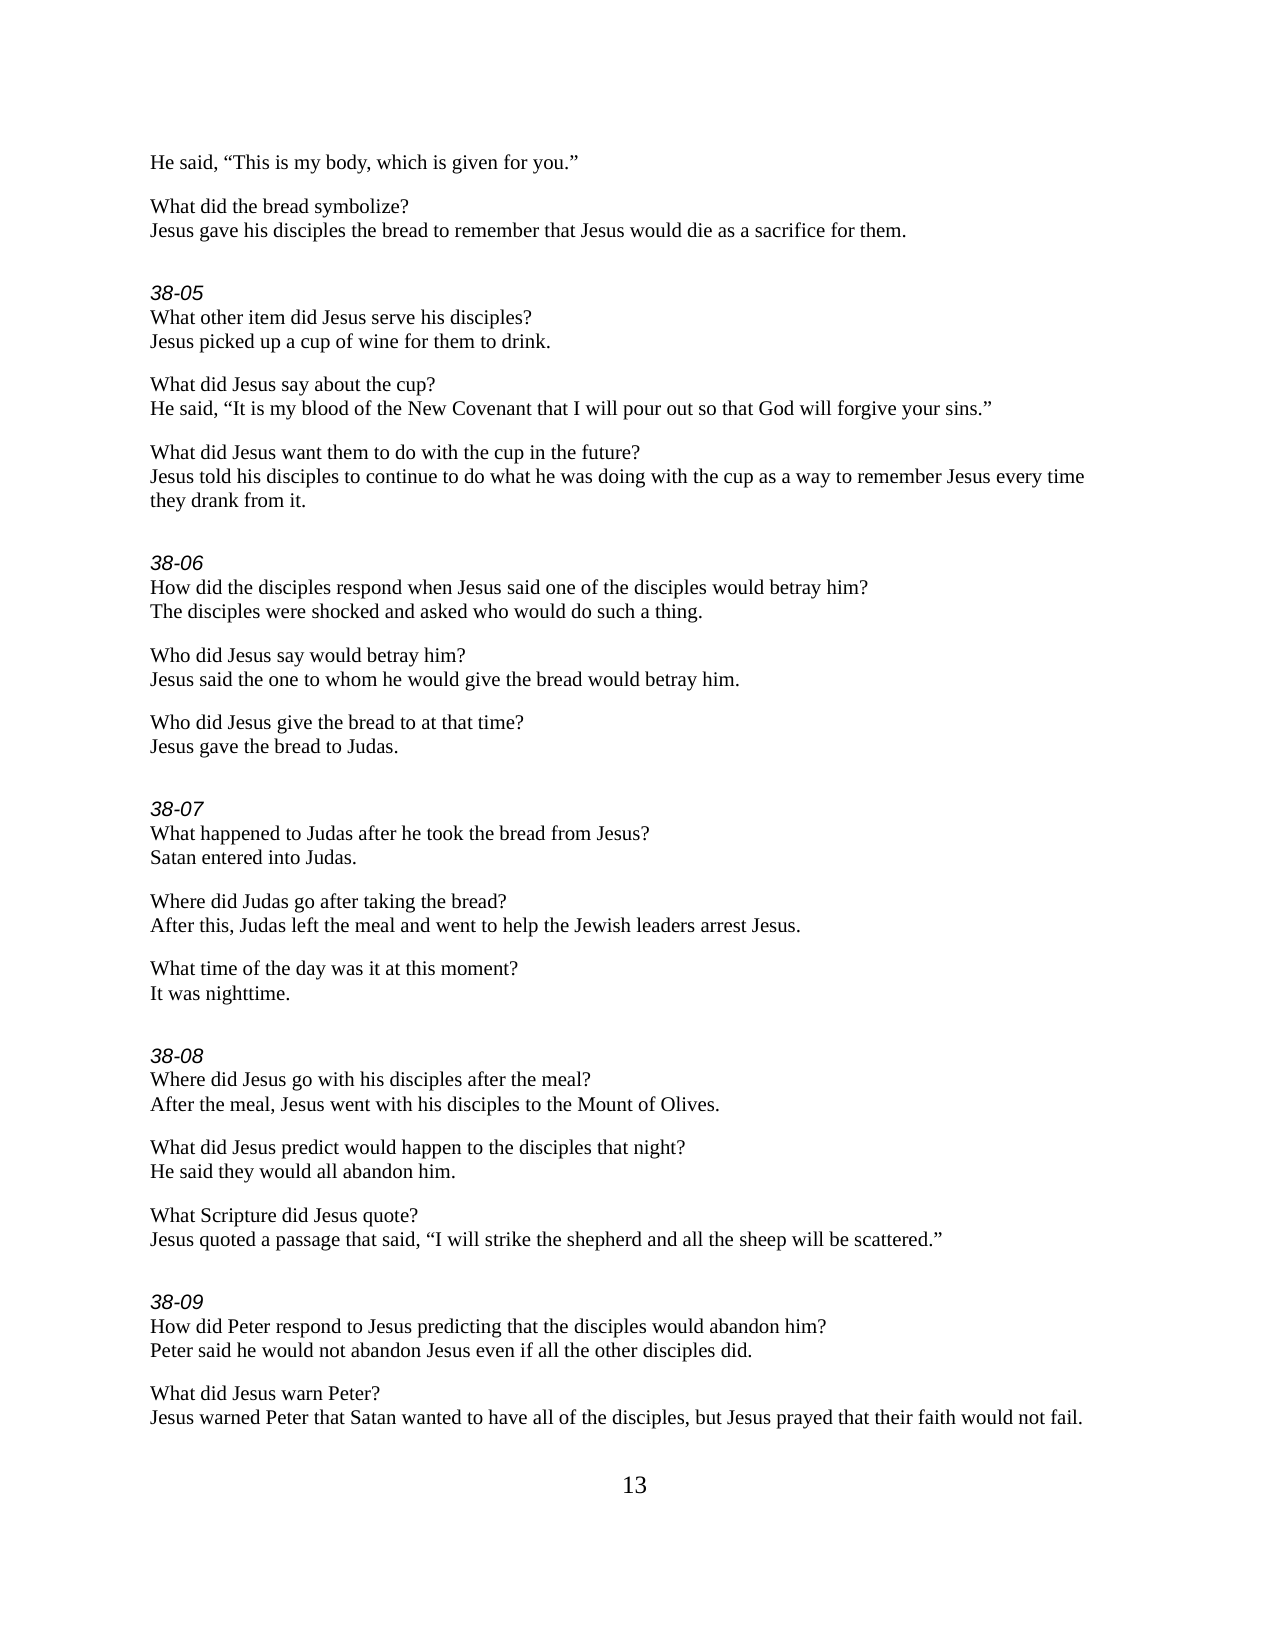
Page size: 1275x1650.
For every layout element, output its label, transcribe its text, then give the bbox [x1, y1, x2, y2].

text Who did Jesus say would betray him? Jesus said the one to whom he would give the bread would betray him. [150, 642, 1125, 691]
text Where did Jesus go with his disciples after the meal? After the meal, Jesus went with his disciples to the Mount of Olives. [150, 1067, 1125, 1116]
text Who did Jesus give the bread to at that time? Jesus gave the bread to Judas. [150, 710, 1125, 758]
subtitle 38-09 [150, 1290, 1125, 1314]
text What did Jesus warn Peter? Jesus warned Peter that Satan wanted to have all of the disciples, but Jesus prayed that their faith would not fail. [150, 1381, 1125, 1429]
subtitle 38-06 [150, 551, 1125, 575]
text How did the disciples respond when Jesus said one of the disciples would betray him? The disciples were shocked and asked who would do such a thing. [150, 575, 1125, 623]
text What did Jesus want them to do with the cup in the future? Jesus told his disciples to continue to do what he was doing with the cup as a way to remember Jesus every time they drank from it. [150, 440, 1125, 512]
text He said, “This is my body, which is given for you.” [150, 150, 1125, 174]
subtitle 38-07 [150, 797, 1125, 821]
text Where did Judas go after taking the bread? After this, Judas left the meal and went to help the Jewish leaders arrest Jesus. [150, 889, 1125, 937]
text What happened to Judas after he took the bread from Jesus? Satan entered into Judas. [150, 821, 1125, 869]
text What did Jesus predict would happen to the disciples that night? He said they would all abandon him. [150, 1135, 1125, 1183]
subtitle 38-08 [150, 1043, 1125, 1067]
text What Scripture did Jesus quote? Jesus quoted a passage that said, “I will strike the shepherd and all the sheep will be scattered.” [150, 1203, 1125, 1251]
text What time of the day was it at this moment? It was nighttime. [150, 956, 1125, 1004]
text What other item did Jesus serve his disciples? Jesus picked up a cup of wine for them to drink. [150, 304, 1125, 353]
text How did Peter respond to Jesus predicting that the disciples would abandon him? Peter said he would not abandon Jesus even if all the other disciples did. [150, 1314, 1125, 1362]
text What did the bread symbolize? Jesus gave his disciples the bread to remember that Jesus would die as a sacrifice for them. [150, 193, 1125, 242]
text What did Jesus say about the cup? He said, “It is my blood of the New Covenant that I will pour out so that God will forgive your sins.” [150, 372, 1125, 420]
subtitle 38-05 [150, 281, 1125, 304]
